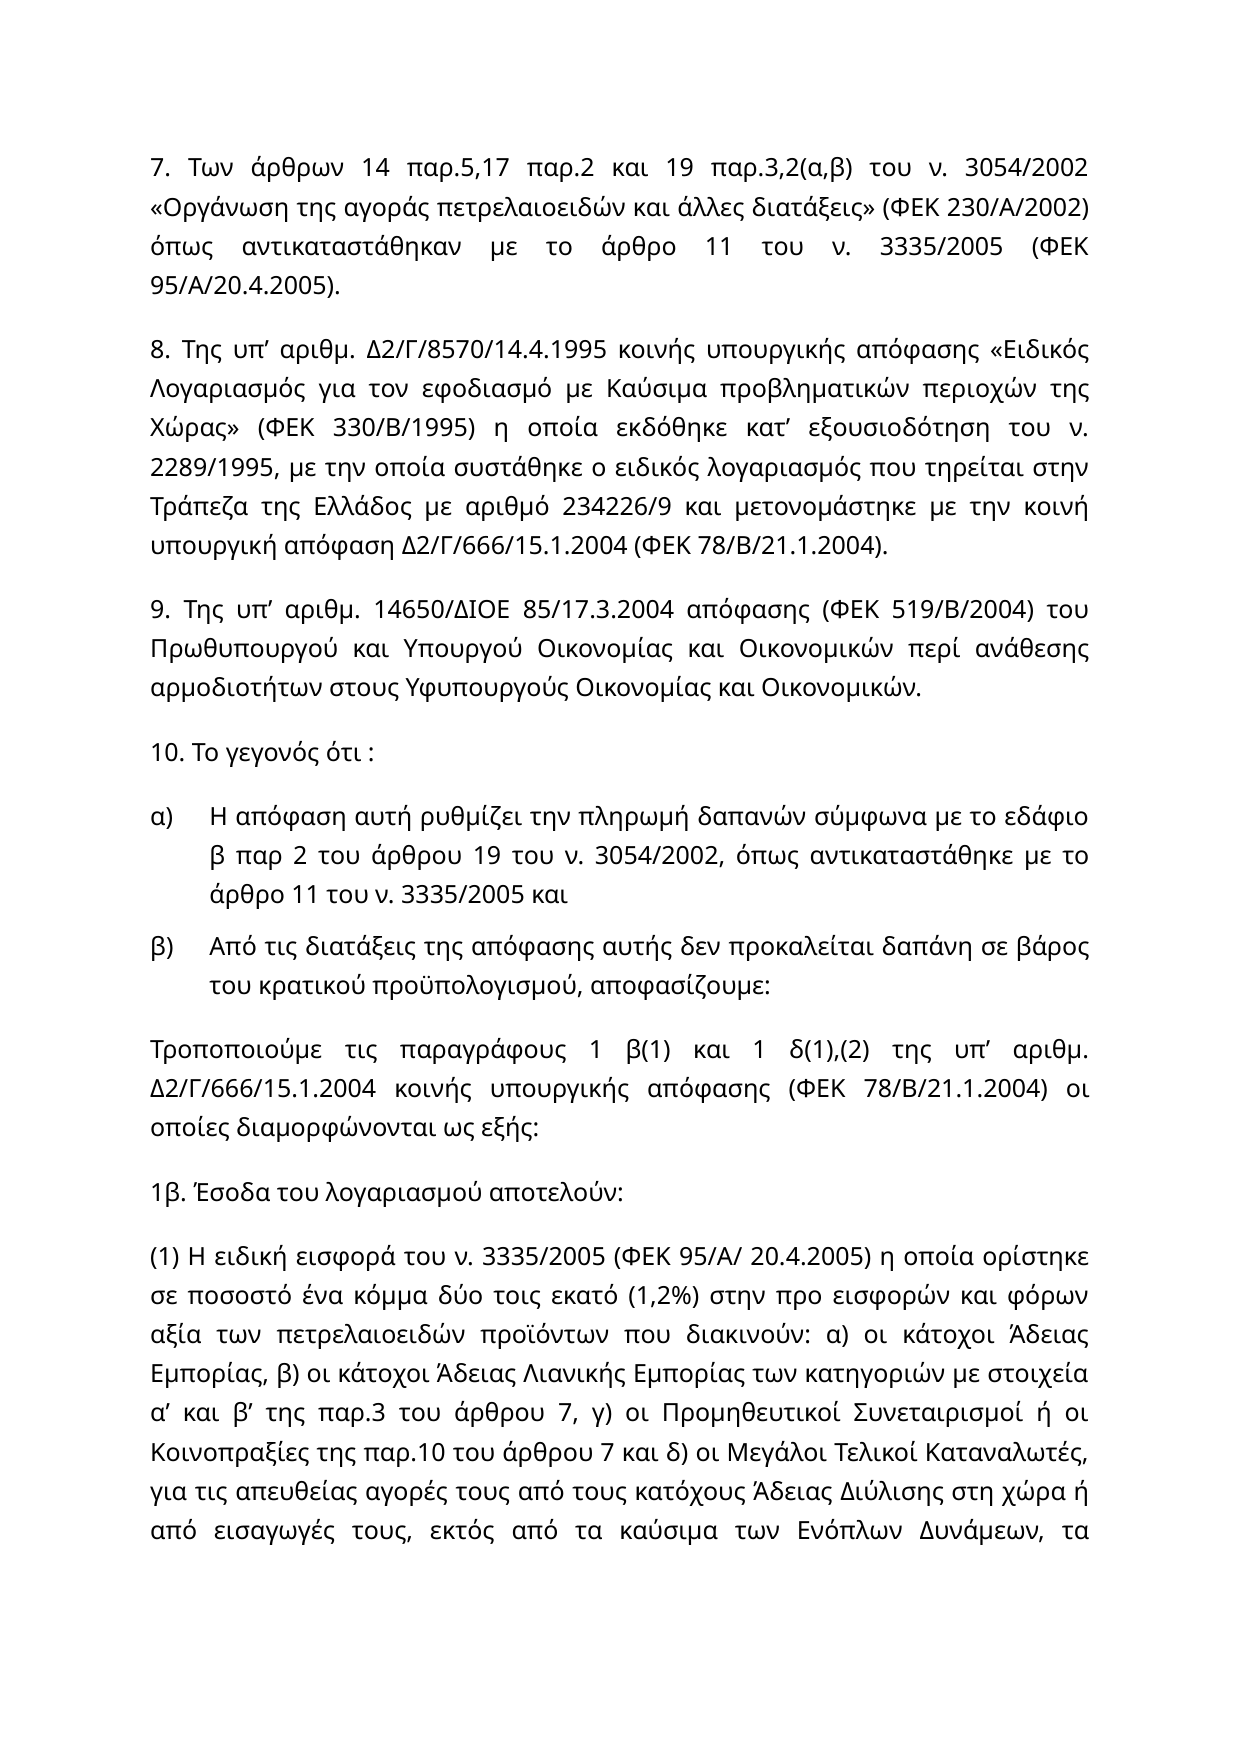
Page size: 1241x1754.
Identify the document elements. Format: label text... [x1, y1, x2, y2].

text 9. Της υπ’ αριθμ. 14650/ΔΙΟΕ 85/17.3.2004 απόφασης (ΦΕΚ 519/B/2004) του Πρωθυπουργού και Υπουργού Οικονομίας και Οικονομικών περί ανάθεσης αρμοδιοτήτων στους Υφυπουργούς Οικονομίας και Οικονομικών. [150, 592, 1090, 704]
text (1) Η ειδική εισφορά του ν. 3335/2005 (ΦΕΚ 95/Α/ 20.4.2005) η οποία ορίστηκε σε ποσοστό ένα κόμμα δύο τοις εκατό (1,2%) στην προ εισφορών και φόρων αξία των πετρελαιοειδών προϊόντων που διακινούν: α) οι κάτοχοι Άδειας Εμπορίας, β) οι κάτοχοι Άδειας Λιανικής Εμπορίας των κατηγοριών με στοιχεία α’ και β’ της παρ.3 του άρθρου 7, γ) οι Προμηθευτικοί Συνεταιρισμοί ή οι Κοινοπραξίες της παρ.10 του άρθρου 7 και δ) οι Μεγάλοι Τελικοί Καταναλωτές, για τις απευθείας αγορές τους από τους κατόχους Άδειας Διύλισης στη χώρα ή από εισαγωγές τους, εκτός από τα καύσιμα των Ενόπλων Δυνάμεων, τα [150, 1238, 1090, 1547]
list α) Η απόφαση αυτή ρυθμίζει την πληρωμή δαπανών σύμφωνα με το εδάφιο β παρ 2 του άρθρου 19 του ν. 3054/2002, όπως αντικαταστάθηκε με το άρθρο 11 του ν. 3335/2005 και [150, 798, 1090, 911]
text 10. Το γεγονός ότι : [150, 734, 1090, 768]
text 7. Των άρθρων 14 παρ.5,17 παρ.2 και 19 παρ.3,2(α,β) του ν. 3054/2002 «Οργάνωση της αγοράς πετρελαιοειδών και άλλες διατάξεις» (ΦΕΚ 230/Α/2002) όπως αντικαταστάθηκαν με το άρθρο 11 του ν. 3335/2005 (ΦΕΚ 95/Α/20.4.2005). [150, 150, 1090, 302]
text Τροποποιούμε τις παραγράφους 1 β(1) και 1 δ(1),(2) της υπ’ αριθμ. Δ2/Γ/666/15.1.2004 κοινής υπουργικής απόφασης (ΦΕΚ 78/B/21.1.2004) οι οποίες διαμορφώνονται ως εξής: [150, 1032, 1090, 1144]
text 1β. Έσοδα του λογαριασμού αποτελούν: [150, 1174, 1090, 1208]
list β) Από τις διατάξεις της απόφασης αυτής δεν προκαλείται δαπάνη σε βάρος του κρατικού προϋπολογισμού, αποφασίζουμε: [150, 928, 1090, 1002]
text 8. Της υπ’ αριθμ. Δ2/Γ/8570/14.4.1995 κοινής υπουργικής απόφασης «Ειδικός Λογαριασμός για τον εφοδιασμό με Καύσιμα προβληματικών περιοχών της Χώρας» (ΦΕΚ 330/B/1995) η οποία εκδόθηκε κατ’ εξουσιοδότηση του ν. 2289/1995, με την οποία συστάθηκε ο ειδικός λογαριασμός που τηρείται στην Τράπεζα της Ελλάδος με αριθμό 234226/9 και μετονομάστηκε με την κοινή υπουργική απόφαση Δ2/Γ/666/15.1.2004 (ΦΕΚ 78/B/21.1.2004). [150, 332, 1090, 562]
